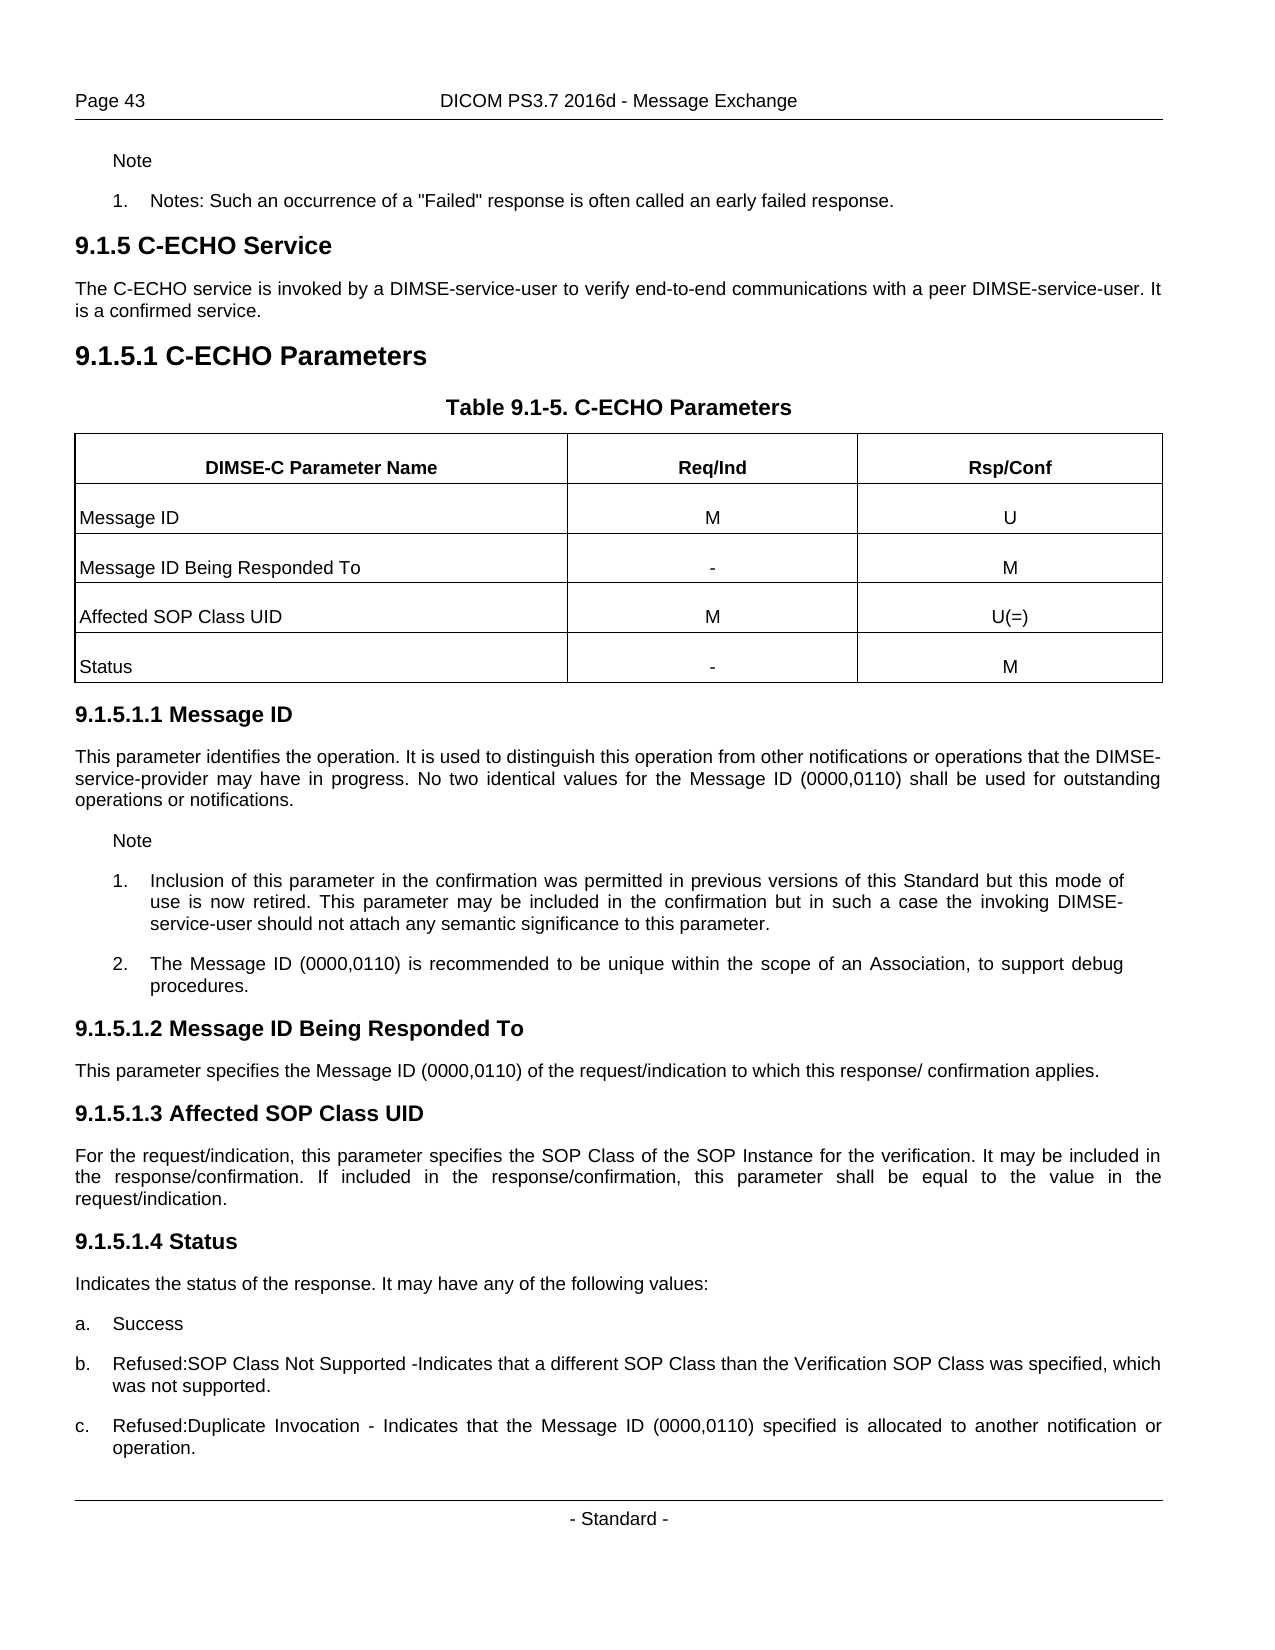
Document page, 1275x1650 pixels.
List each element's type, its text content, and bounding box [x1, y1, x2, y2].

text 9.1.5.1.4 Status [75, 1228, 1162, 1254]
text 9.1.5 C-ECHO Service [75, 231, 1162, 259]
text 9.1.5.1 C-ECHO Parameters [75, 340, 1162, 371]
table_header Req/Ind [568, 434, 857, 483]
text For the request/indication, this parameter specifies the SOP Class of the SOP Instance for the verification. It may be included in the response/confirmation. If included in the response/confirmation, this parameter shall be equal to the value in the request/indication. [75, 1144, 1162, 1209]
text The C-ECHO service is invoked by a DIMSE-service-user to verify end-to-end communications with a peer DIMSE-service-user. It is a confirmed service. [75, 278, 1162, 321]
table_cell - [568, 534, 857, 582]
list Refused:SOP Class Not Supported -Indicates that a different SOP Class than the Verification SOP Class was specified, which was not supported. [75, 1353, 1162, 1396]
table_cell M [568, 583, 857, 632]
table_cell M [858, 534, 1162, 582]
table_cell - [568, 633, 857, 682]
list Notes: Such an occurrence of a "Failed" response is often called an early failed response. [112, 190, 1125, 212]
text Note [112, 829, 1125, 851]
text 9.1.5.1.2 Message ID Being Responded To [75, 1015, 1162, 1041]
list The Message ID (0000,0110) is recommended to be unique within the scope of an Association, to support debug procedures. [112, 953, 1125, 996]
table_header DIMSE-C Parameter Name [76, 434, 567, 483]
table_cell Message ID Being Responded To [76, 534, 567, 582]
table_cell Message ID [76, 484, 567, 532]
table_cell Status [76, 633, 567, 682]
list Inclusion of this parameter in the confirmation was permitted in previous versions of this Standard but this mode of use is now retired. This parameter may be included in the confirmation but in such a case the invoking DIMSE-service-user should not attach any semantic significance to this parameter. [112, 870, 1125, 934]
text This parameter identifies the operation. It is used to distinguish this operation from other notifications or operations that the DIMSE-service-provider may have in progress. No two identical values for the Message ID (0000,0110) shall be used for outstanding operations or notifications. [75, 746, 1162, 811]
table_cell U(=) [858, 583, 1162, 632]
text This parameter specifies the Message ID (0000,0110) of the request/indication to which this response/ confirmation applies. [75, 1059, 1162, 1081]
table_cell M [568, 484, 857, 532]
text Note [112, 150, 1125, 172]
text Indicates the status of the response. It may have any of the following values: [75, 1272, 1162, 1294]
table_cell U [858, 484, 1162, 532]
text 9.1.5.1.1 Message ID [75, 701, 1162, 727]
table_cell M [858, 633, 1162, 682]
text Table 9.1-5. C-ECHO Parameters [75, 394, 1162, 419]
list Refused:Duplicate Invocation - Indicates that the Message ID (0000,0110) specified is allocated to another notification or operation. [75, 1415, 1162, 1458]
table_cell Affected SOP Class UID [76, 583, 567, 632]
table_header Rsp/Conf [858, 434, 1162, 483]
list Success [75, 1313, 1162, 1334]
text 9.1.5.1.3 Affected SOP Class UID [75, 1100, 1162, 1126]
